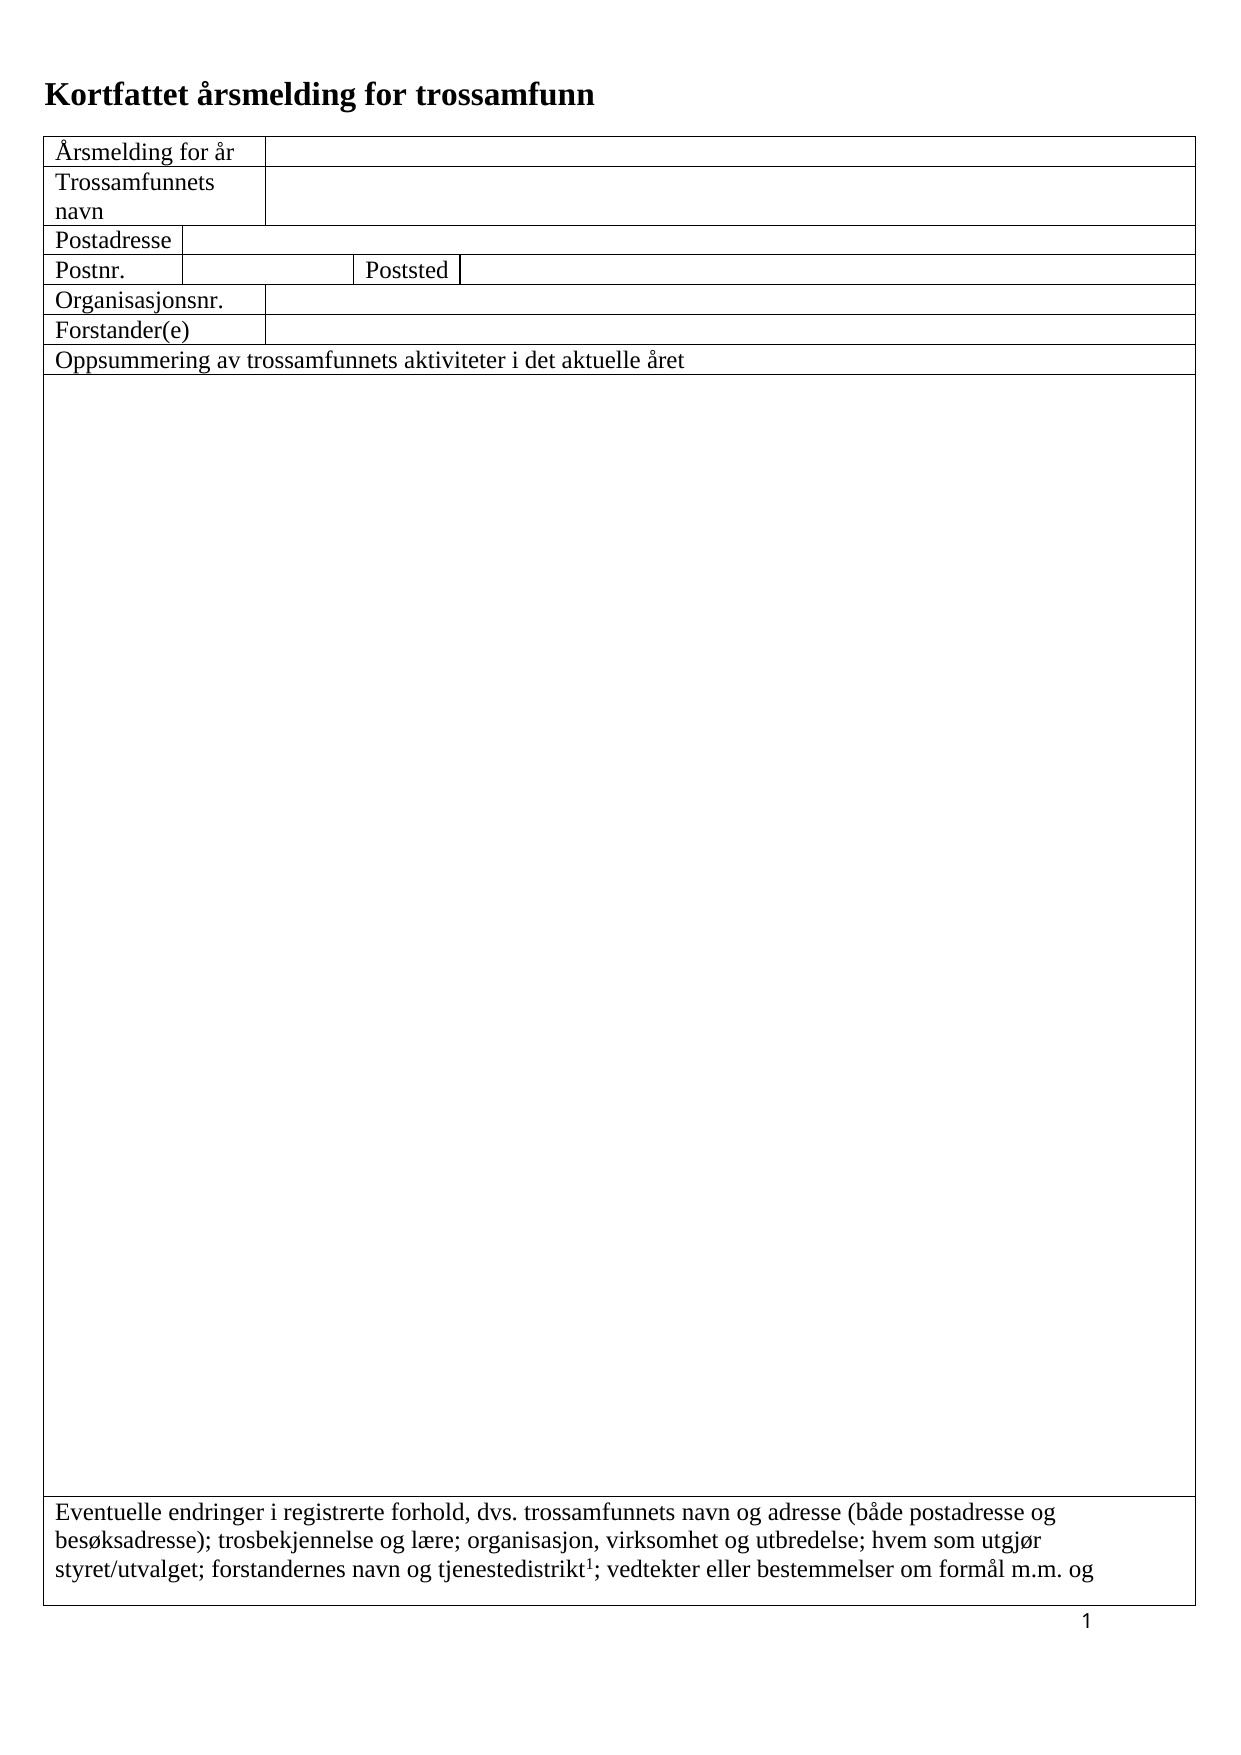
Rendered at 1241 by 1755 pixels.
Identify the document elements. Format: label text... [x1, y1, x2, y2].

text Kortfattet årsmelding for trossamfunn [44, 74, 1093, 112]
table_cell [183, 255, 353, 284]
table_cell Poststed [354, 255, 459, 284]
table_cell Trossamfunnets navn [44, 167, 265, 224]
table_cell Eventuelle endringer i registrerte forhold, dvs. trossamfunnets navn og adresse (både postadresse og besøksadresse); trosbekjennelse og lære; organisasjon, virksomhet og utbredelse; hvem som utgjør styret/utvalget; forstandernes navn og tjenestedistrikt; vedtekter eller bestemmelser om formål m.m. og [44, 1497, 1195, 1605]
table_cell [44, 375, 1195, 1496]
table_cell Oppsummering av trossamfunnets aktiviteter i det aktuelle året [44, 345, 1195, 373]
table_cell Postadresse [44, 226, 182, 254]
table_cell Postnr. [44, 255, 182, 284]
table_header Årsmelding for år [44, 137, 265, 166]
table_cell Organisasjonsnr. [44, 285, 265, 314]
table_cell [183, 226, 1195, 254]
table_cell [266, 285, 1195, 314]
table_cell [266, 167, 1195, 224]
table_cell Forstander(e) [44, 315, 265, 344]
table_cell [266, 315, 1195, 344]
table_cell [461, 255, 1195, 284]
table_header [266, 137, 1195, 166]
